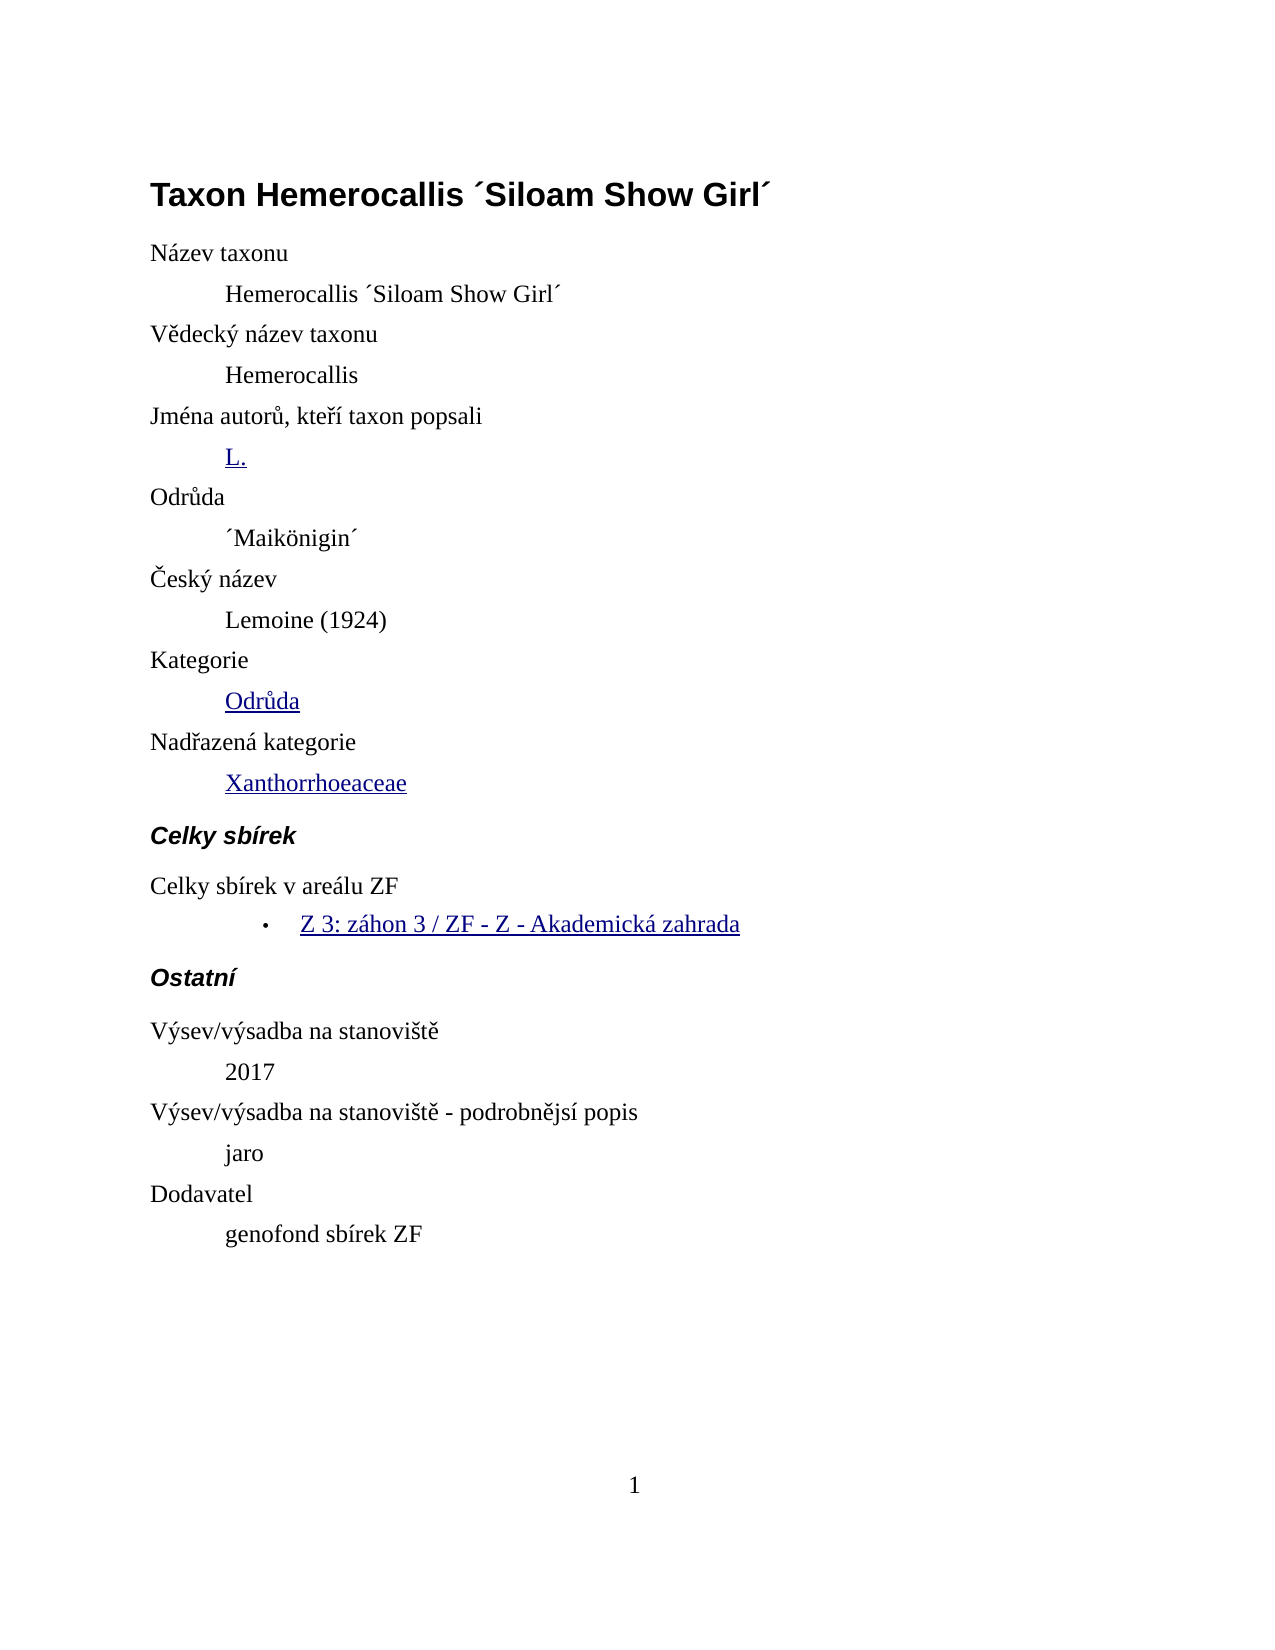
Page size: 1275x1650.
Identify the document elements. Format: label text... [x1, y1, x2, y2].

text Český název [150, 564, 1125, 593]
text Název taxonu [150, 238, 1125, 267]
text jaro [225, 1138, 1125, 1167]
text Lemoine (1924) [225, 605, 1125, 633]
text Kategorie [150, 645, 1125, 674]
text Výsev/výsadba na stanoviště - podrobnějsí popis [150, 1097, 1125, 1126]
text Odrůda [150, 482, 1125, 511]
text Hemerocallis ´Siloam Show Girl´ [225, 279, 1125, 308]
text Dodavatel [150, 1179, 1125, 1207]
text Jména autorů, kteří taxon popsali [150, 401, 1125, 430]
text ´Maikönigin´ [225, 523, 1125, 552]
subtitle Ostatní [150, 963, 1125, 991]
text Odrůda [225, 686, 1125, 715]
text genofond sbírek ZF [225, 1219, 1125, 1248]
text Výsev/výsadba na stanoviště [150, 1016, 1125, 1044]
subtitle Celky sbírek [150, 821, 1125, 850]
text Hemerocallis [225, 360, 1125, 389]
text Nadřazená kategorie [150, 727, 1125, 756]
text Vědecký název taxonu [150, 319, 1125, 348]
text 2017 [225, 1057, 1125, 1085]
text Xanthorrhoeaceae [225, 768, 1125, 796]
list Z 3: záhon 3 / ZF - Z - Akademická zahrada [262, 909, 1125, 938]
text L. [225, 442, 1125, 471]
subtitle Taxon Hemerocallis ´Siloam Show Girl´ [150, 175, 1125, 214]
text Celky sbírek v areálu ZF [150, 871, 1125, 900]
